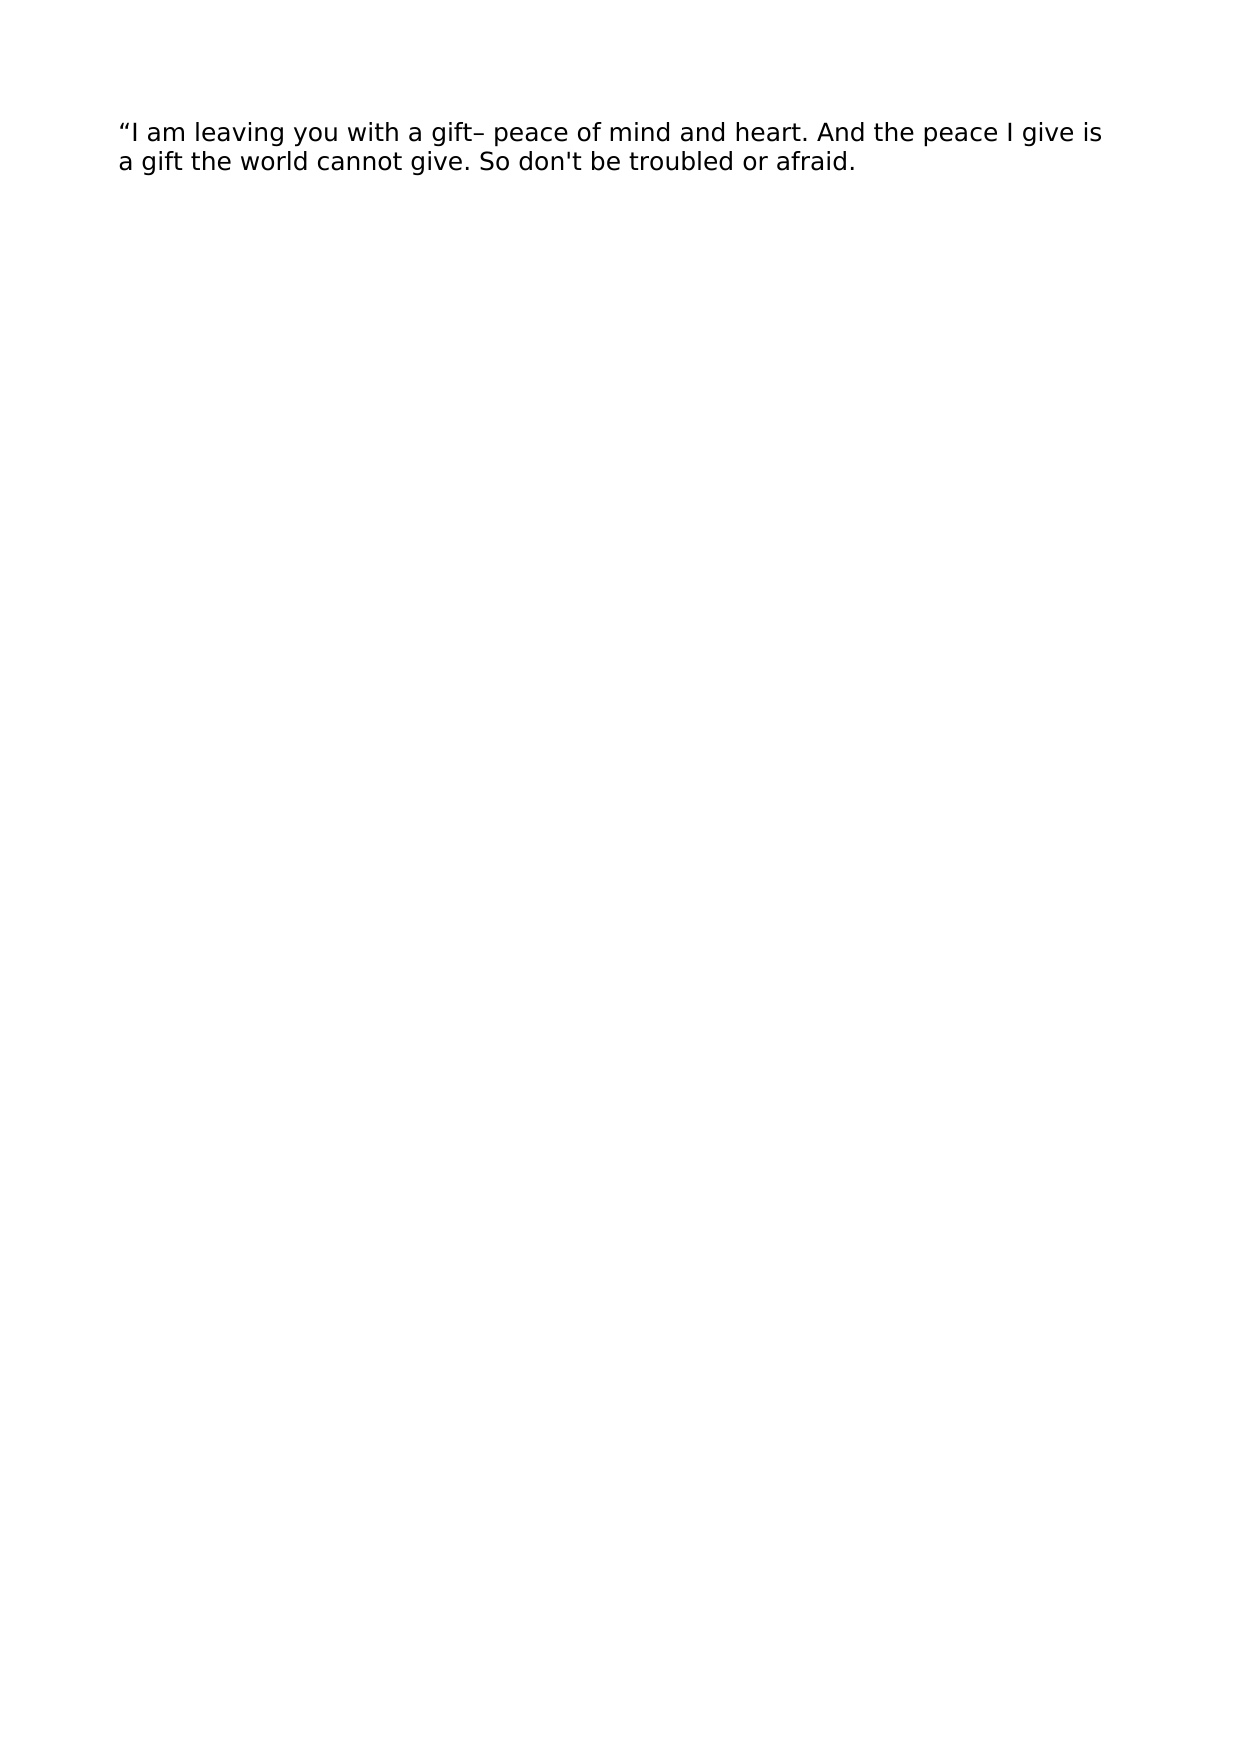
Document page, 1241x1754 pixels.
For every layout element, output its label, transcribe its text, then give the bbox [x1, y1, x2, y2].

text “I am leaving you with a gift– peace of mind and heart. And the peace I give is a gift the world cannot give. So don't be troubled or afraid. [118, 118, 1122, 176]
